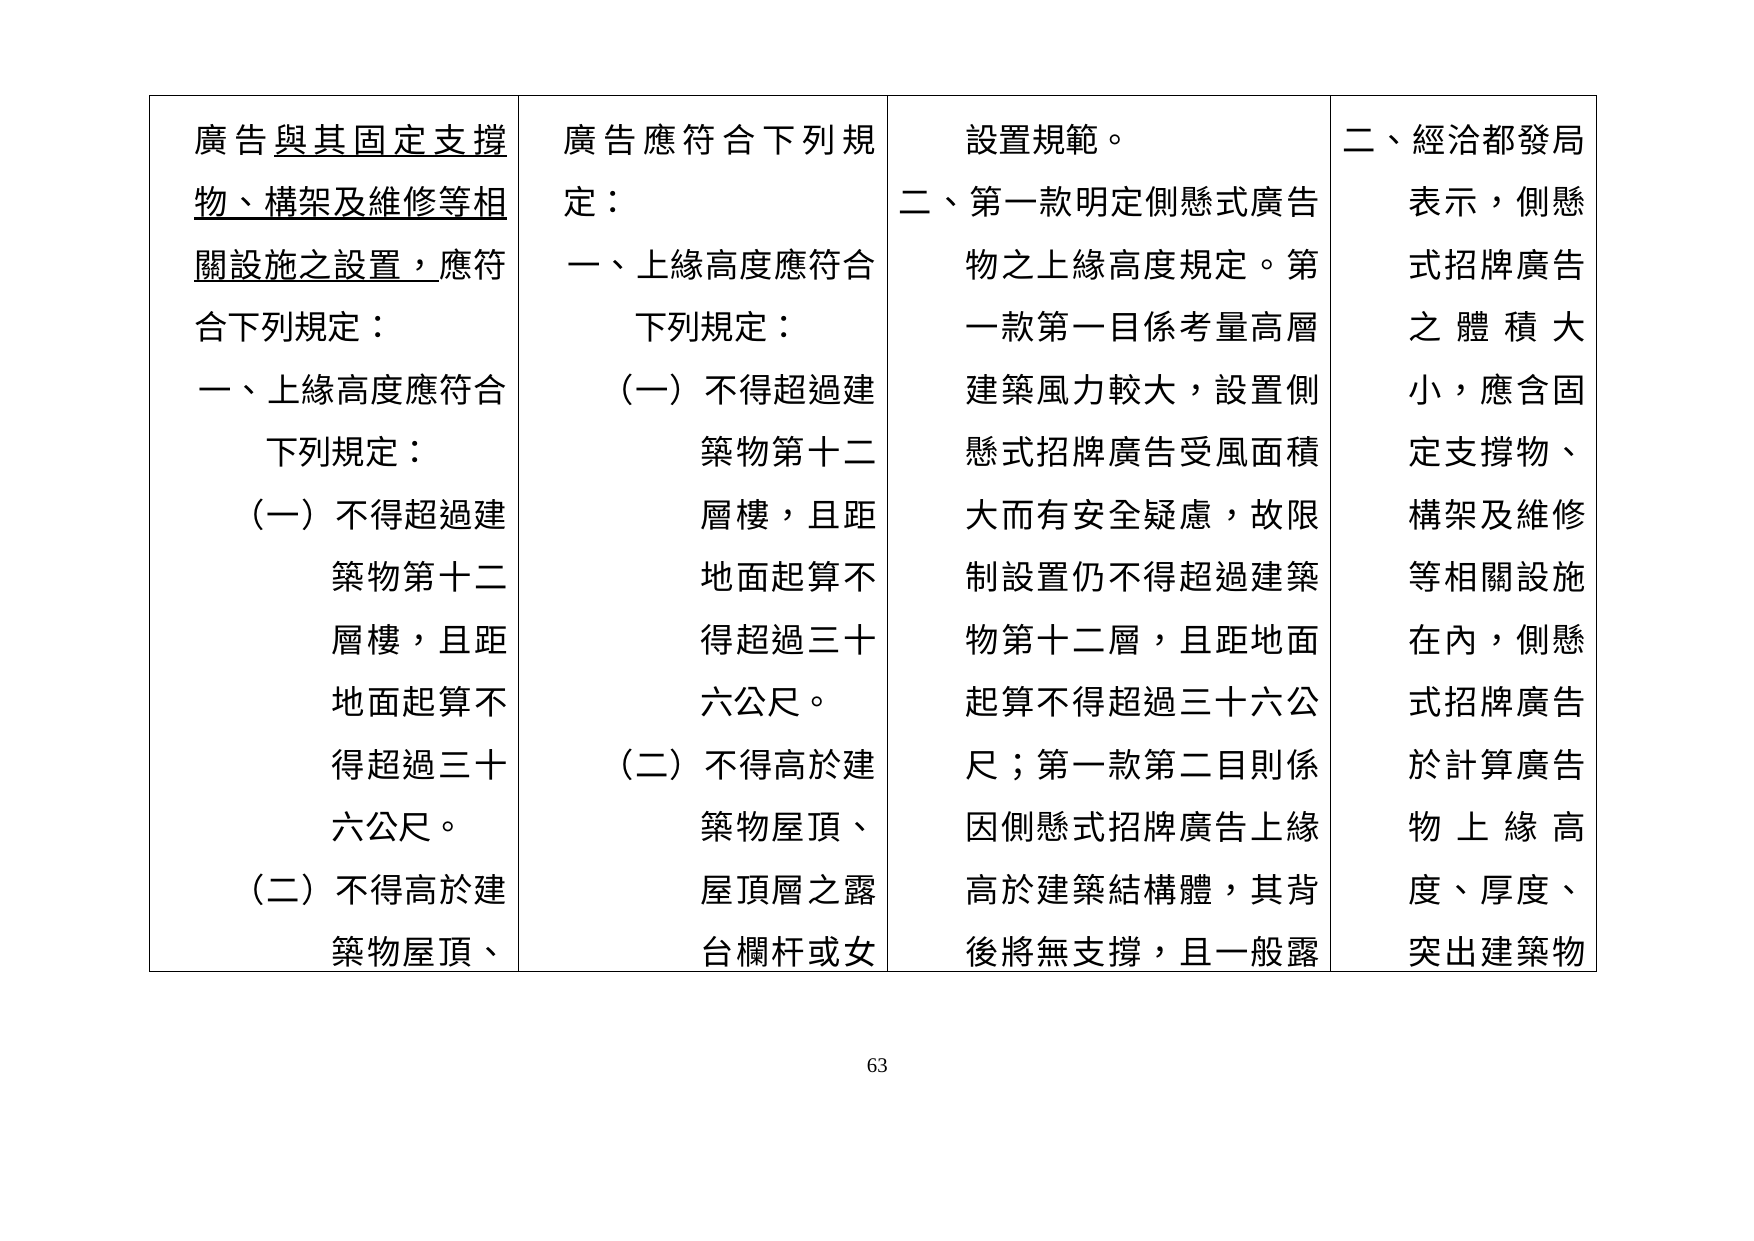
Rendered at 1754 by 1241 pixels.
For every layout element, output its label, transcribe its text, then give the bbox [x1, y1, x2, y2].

table_cell 廣告應符合下列規定： 一、上緣高度應符合下列規定： （一）不得超過建築物第十二層樓，且距地面起算不得超過三十六公尺。 （二）不得高於建築物屋頂、屋頂層之露台欄杆或女 [519, 96, 887, 971]
table_cell 設置規範。 二、第一款明定側懸式廣告物之上緣高度規定。第一款第一目係考量高層建築風力較大，設置側懸式招牌廣告受風面積大而有安全疑慮，故限制設置仍不得超過建築物第十二層，且距地面起算不得超過三十六公尺；第一款第二目則係因側懸式招牌廣告上緣高於建築結構體，其背後將無支撐，且一般露 [888, 96, 1330, 971]
table_cell 二、經洽都發局表示，側懸式招牌廣告之體積大小，應含固定支撐物、構架及維修等相關設施在內，側懸式招牌廣告於計算廣告物上緣高度、厚度、突出建築物 [1331, 96, 1596, 971]
table_cell 廣告與其固定支撐物、構架及維修等相關設施之設置，應符合下列規定： 一、上緣高度應符合下列規定： （一）不得超過建築物第十二層樓，且距地面起算不得超過三十六公尺。 （二）不得高於建築物屋頂、 [150, 96, 518, 971]
